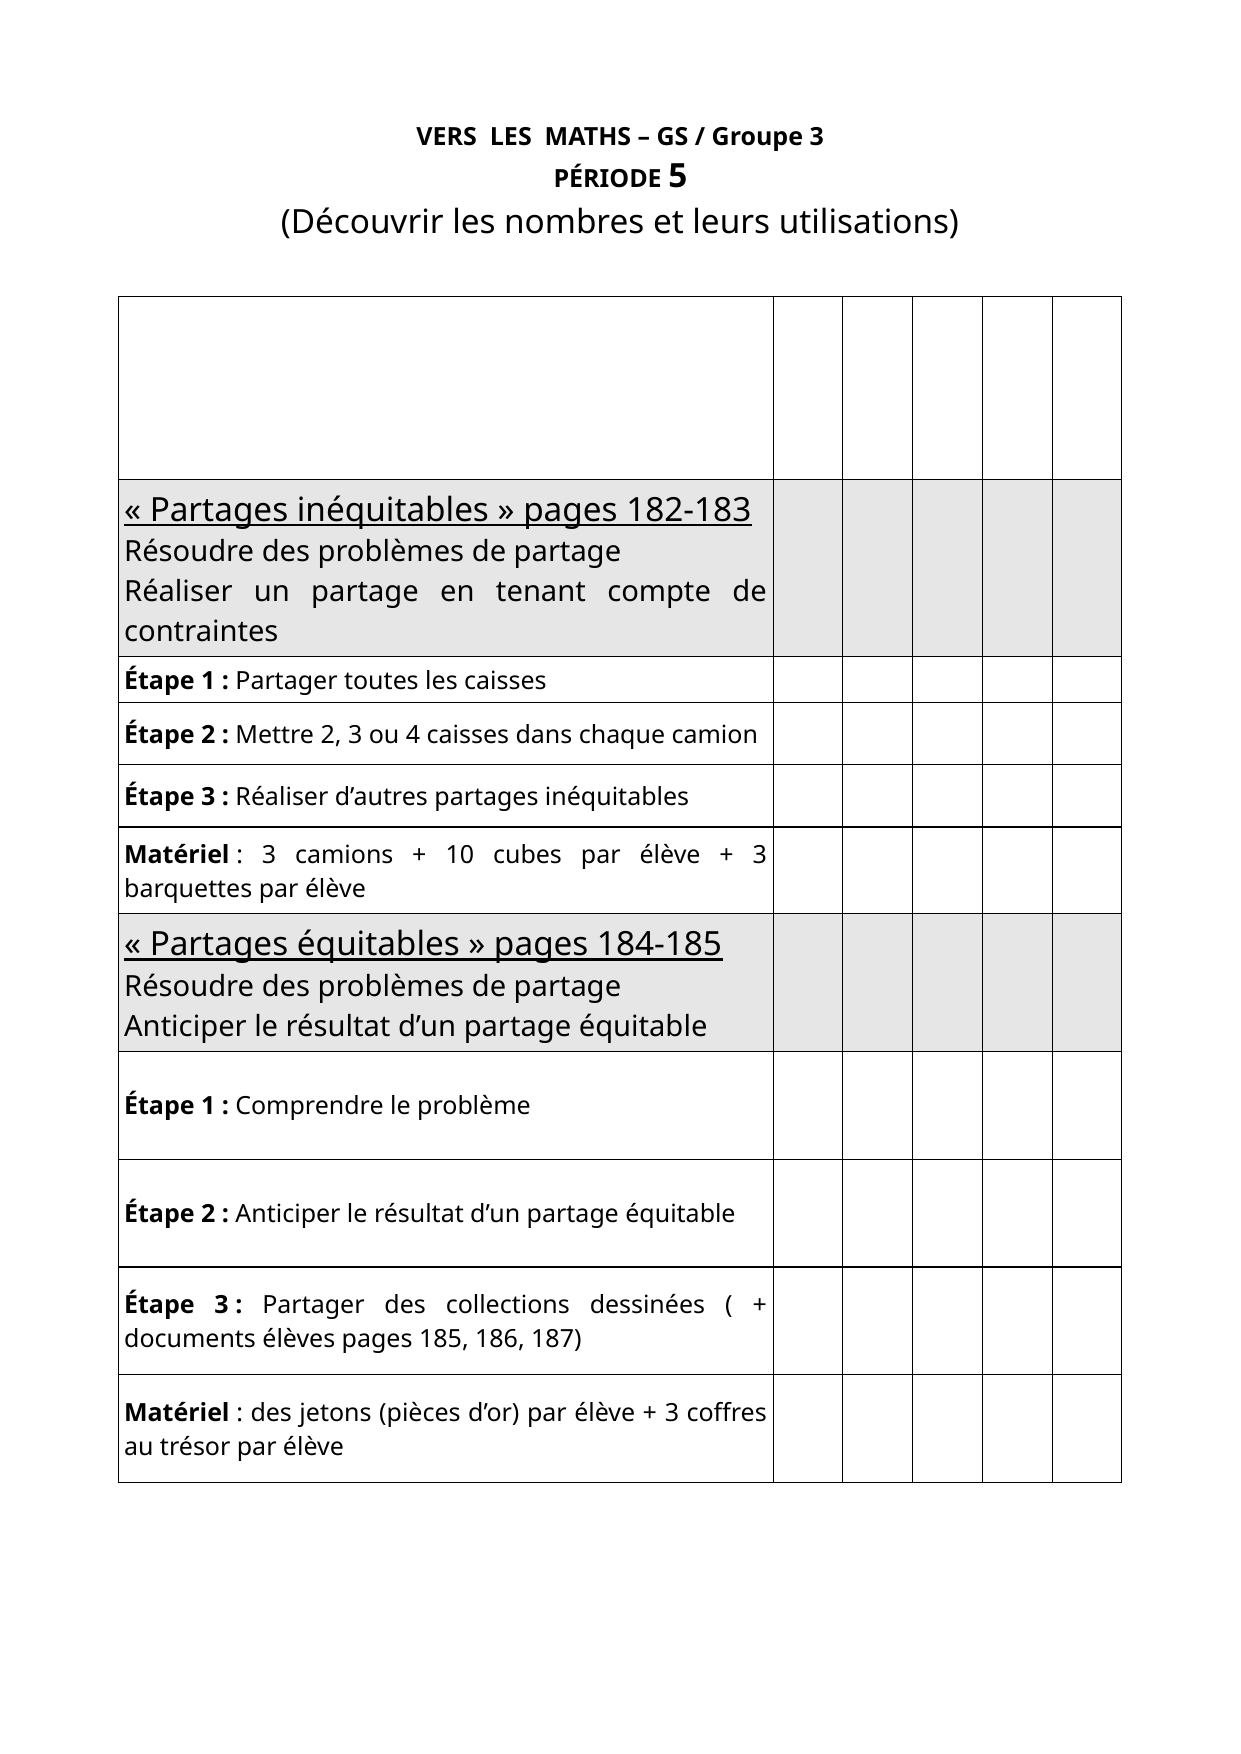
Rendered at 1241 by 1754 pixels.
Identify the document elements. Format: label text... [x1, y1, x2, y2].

table_header [913, 297, 982, 478]
table_cell [774, 657, 842, 702]
table_cell [843, 703, 912, 764]
table_cell [913, 480, 982, 656]
table_cell [983, 1268, 1052, 1374]
table_cell [983, 828, 1052, 913]
table_cell [774, 765, 842, 826]
table_cell [774, 480, 842, 656]
table_cell « Partages inéquitables » pages 182-183 Résoudre des problèmes de partage Réaliser un partage en tenant compte de contraintes [119, 480, 773, 656]
table_cell [774, 1160, 842, 1266]
table_cell [843, 480, 912, 656]
table_cell [774, 914, 842, 1051]
table_cell [913, 657, 982, 702]
table_cell [983, 703, 1052, 764]
table_cell Étape 2 : Anticiper le résultat d’un partage équitable [119, 1160, 773, 1266]
table_cell [1053, 1052, 1121, 1158]
table_header [1053, 297, 1121, 478]
table_cell [843, 914, 912, 1051]
table_cell [774, 1375, 842, 1482]
table_cell [983, 1160, 1052, 1266]
table_cell [843, 1375, 912, 1482]
table_cell [913, 1052, 982, 1158]
text (Découvrir les nombres et leurs utilisations) [118, 198, 1122, 243]
table_cell [843, 657, 912, 702]
table_cell [843, 765, 912, 826]
table_cell Étape 1 : Partager toutes les caisses [119, 657, 773, 702]
table_cell [1053, 480, 1121, 656]
table_cell [1053, 657, 1121, 702]
table_header [983, 297, 1052, 478]
table_cell [913, 828, 982, 913]
table_cell [843, 1268, 912, 1374]
table_cell [913, 914, 982, 1051]
table_cell [1053, 1160, 1121, 1266]
table_cell [843, 1160, 912, 1266]
table_cell [913, 1375, 982, 1482]
table_cell [774, 1268, 842, 1374]
table_cell [1053, 1375, 1121, 1482]
table_cell [983, 480, 1052, 656]
table_cell Étape 1 : Comprendre le problème [119, 1052, 773, 1158]
table_cell [774, 1052, 842, 1158]
text VERS LES MATHS – GS / Groupe 3 [118, 118, 1122, 152]
table_cell [774, 828, 842, 913]
table_cell [1053, 914, 1121, 1051]
table_cell Étape 3 : Partager des collections dessinées ( + documents élèves pages 185, 186, 187) [119, 1268, 773, 1374]
table_cell Étape 3 : Réaliser d’autres partages inéquitables [119, 765, 773, 826]
table_cell [983, 765, 1052, 826]
table_cell [913, 765, 982, 826]
text PÉRIODE 5 [118, 152, 1122, 198]
table_cell [983, 657, 1052, 702]
table_cell [983, 914, 1052, 1051]
table_header [843, 297, 912, 478]
table_cell [983, 1375, 1052, 1482]
table_cell [1053, 828, 1121, 913]
table_cell [774, 703, 842, 764]
table_cell Étape 2 : Mettre 2, 3 ou 4 caisses dans chaque camion [119, 703, 773, 764]
table_cell Matériel : 3 camions + 10 cubes par élève + 3 barquettes par élève [119, 828, 773, 913]
table_cell [913, 1160, 982, 1266]
table_cell [983, 1052, 1052, 1158]
table_cell Matériel : des jetons (pièces d’or) par élève + 3 coffres au trésor par élève [119, 1375, 773, 1482]
table_header [774, 297, 842, 478]
table_cell [1053, 1268, 1121, 1374]
table_cell [913, 703, 982, 764]
table_cell [913, 1268, 982, 1374]
table_cell [843, 828, 912, 913]
table_cell [1053, 703, 1121, 764]
table_cell « Partages équitables » pages 184-185 Résoudre des problèmes de partage Anticiper le résultat d’un partage équitable [119, 914, 773, 1051]
table_cell [843, 1052, 912, 1158]
table_header [119, 297, 773, 478]
table_cell [1053, 765, 1121, 826]
